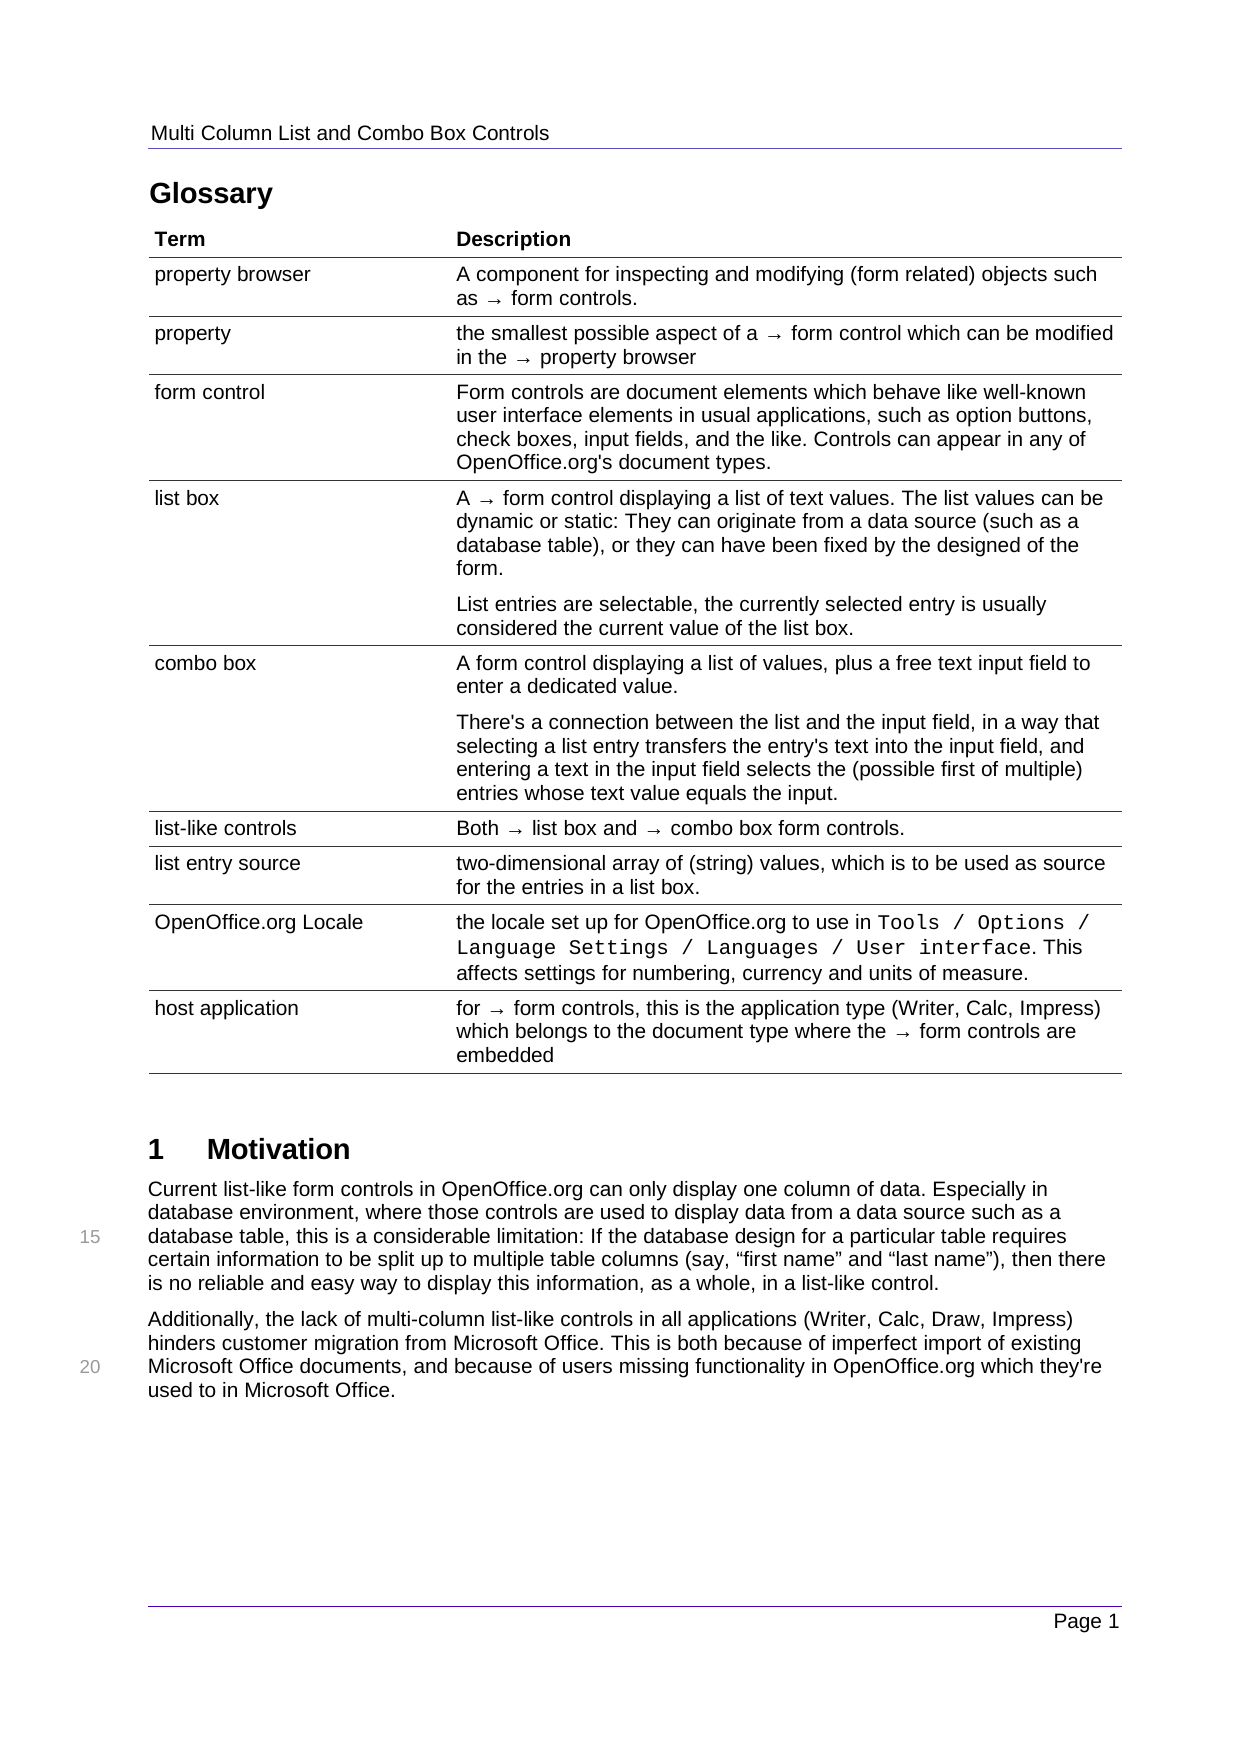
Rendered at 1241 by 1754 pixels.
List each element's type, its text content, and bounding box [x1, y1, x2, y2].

table_cell property [149, 317, 450, 374]
table_cell the locale set up for OpenOffice.org to use in Tools / Options / Language Settings / Languages / User interface. This affects settings for numbering, currency and units of measure. [450, 905, 1122, 990]
table_cell OpenOffice.org Locale [149, 905, 450, 990]
table_cell A form control displaying a list of values, plus a free text input field to enter a dedicated value. There's a connection between the list and the input field, in a way that selecting a list entry transfers the entry's text into the input field, and entering a text in the input field selects the (possible first of multiple) entries whose text value equals the input. [450, 646, 1122, 811]
table_cell A → form control displaying a list of text values. The list values can be dynamic or static: They can originate from a data source (such as a database table), or they can have been fixed by the designed of the form. List entries are selectable, the currently selected entry is usually considered the current value of the list box. [450, 481, 1122, 645]
text Additionally, the lack of multi-column list-like controls in all applications (Writer, Calc, Draw, Impress) hinders customer migration from Microsoft Office. This is both because of imperfect import of existing Microsoft Office documents, and because of users missing functionality in OpenOffice.org which they're used to in Microsoft Office. [148, 1307, 1122, 1402]
table_cell property browser [149, 258, 450, 316]
subtitle Glossary [149, 177, 1122, 209]
table_cell list-like controls [149, 812, 450, 846]
table_cell list box [149, 481, 450, 645]
table_cell Both → list box and → combo box form controls. [450, 812, 1122, 846]
table_cell form control [149, 375, 450, 480]
table_cell A component for inspecting and modifying (form related) objects such as → form controls. [450, 258, 1122, 316]
table_cell Form controls are document elements which behave like well-known user interface elements in usual applications, such as option buttons, check boxes, input fields, and the like. Controls can appear in any of OpenOffice.org's document types. [450, 375, 1122, 480]
table_cell for → form controls, this is the application type (Writer, Calc, Impress) which belongs to the document type where the → form controls are embedded [450, 991, 1122, 1073]
table_cell two-dimensional array of (string) values, which is to be used as source for the entries in a list box. [450, 847, 1122, 904]
text Current list-like form controls in OpenOffice.org can only display one column of data. Especially in database environment, where those controls are used to display data from a data source such as a database table, this is a considerable limitation: If the database design for a particular table requires certain information to be split up to multiple table columns (say, “first name” and “last name”), then there is no reliable and easy way to display this information, as a whole, in a list-like control. [148, 1177, 1122, 1295]
table_cell the smallest possible aspect of a → form control which can be modified in the → property browser [450, 317, 1122, 374]
table_header Term [149, 222, 450, 257]
table_cell combo box [149, 646, 450, 811]
subtitle Motivation [148, 1133, 1122, 1165]
table_header Description [450, 222, 1122, 257]
table_cell host application [149, 991, 450, 1073]
table_cell list entry source [149, 847, 450, 904]
